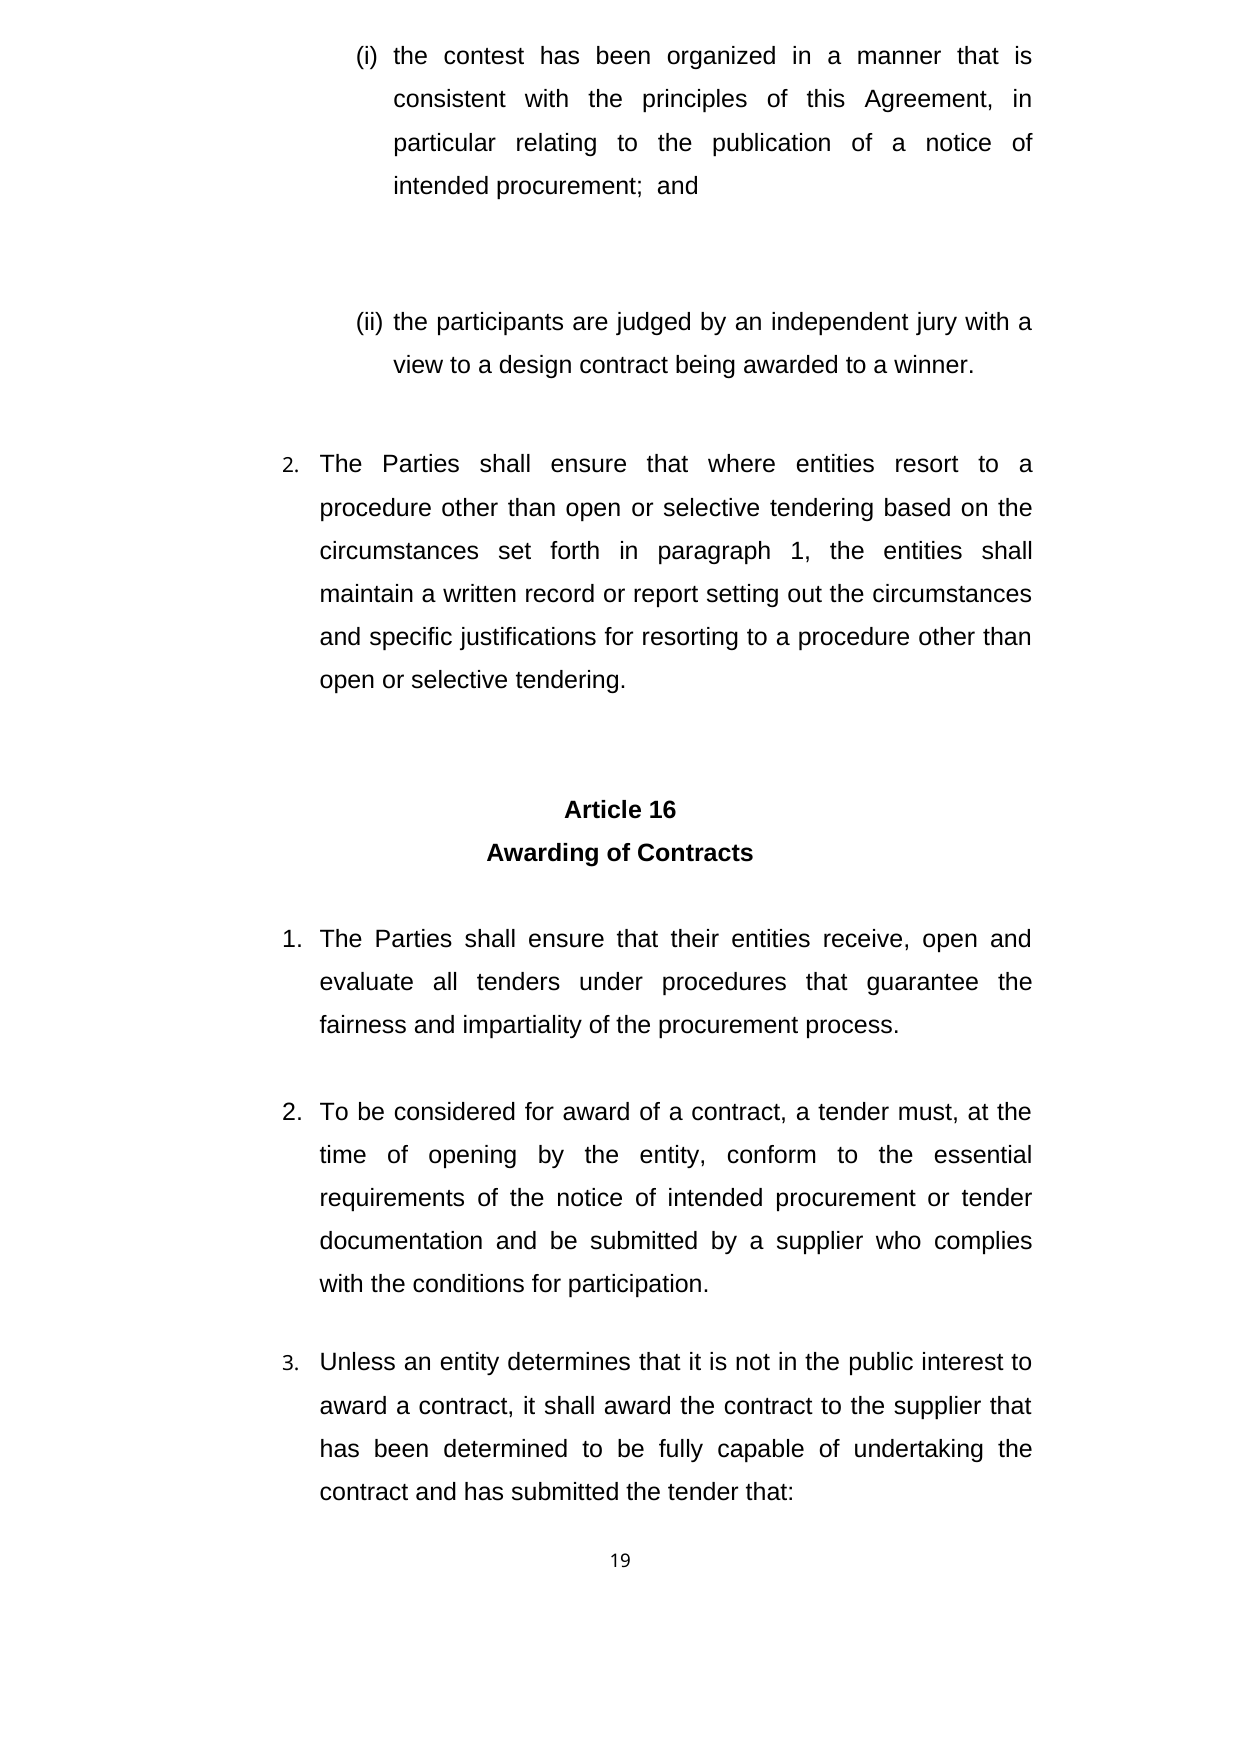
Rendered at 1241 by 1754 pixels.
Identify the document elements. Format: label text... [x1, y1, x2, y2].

list the contest has been organized in a manner that is consistent with the principles of this Agreement, in particular relating to the publication of a notice of intended procurement; and [356, 41, 1033, 199]
list Unless an entity determines that it is not in the public interest to award a contract, it shall award the contract to the supplier that has been determined to be fully capable of undertaking the contract and has submitted the tender that: [282, 1347, 1033, 1506]
list The Parties shall ensure that where entities resort to a procedure other than open or selective tendering based on the circumstances set forth in paragraph 1, the entities shall maintain a written record or report setting out the circumstances and specific justifications for resorting to a procedure other than open or selective tendering. [282, 449, 1033, 694]
list To be considered for award of a contract, a tender must, at the time of opening by the entity, conform to the essential requirements of the notice of intended procurement or tender documentation and be submitted by a supplier who complies with the conditions for participation. [282, 1097, 1033, 1298]
text Awarding of Contracts [207, 838, 1033, 867]
list the participants are judged by an independent jury with a view to a design contract being awarded to a winner. [356, 307, 1033, 379]
text Article 16 [207, 795, 1033, 823]
list The Parties shall ensure that their entities receive, open and evaluate all tenders under procedures that guarantee the fairness and impartiality of the procurement process. [282, 924, 1033, 1039]
